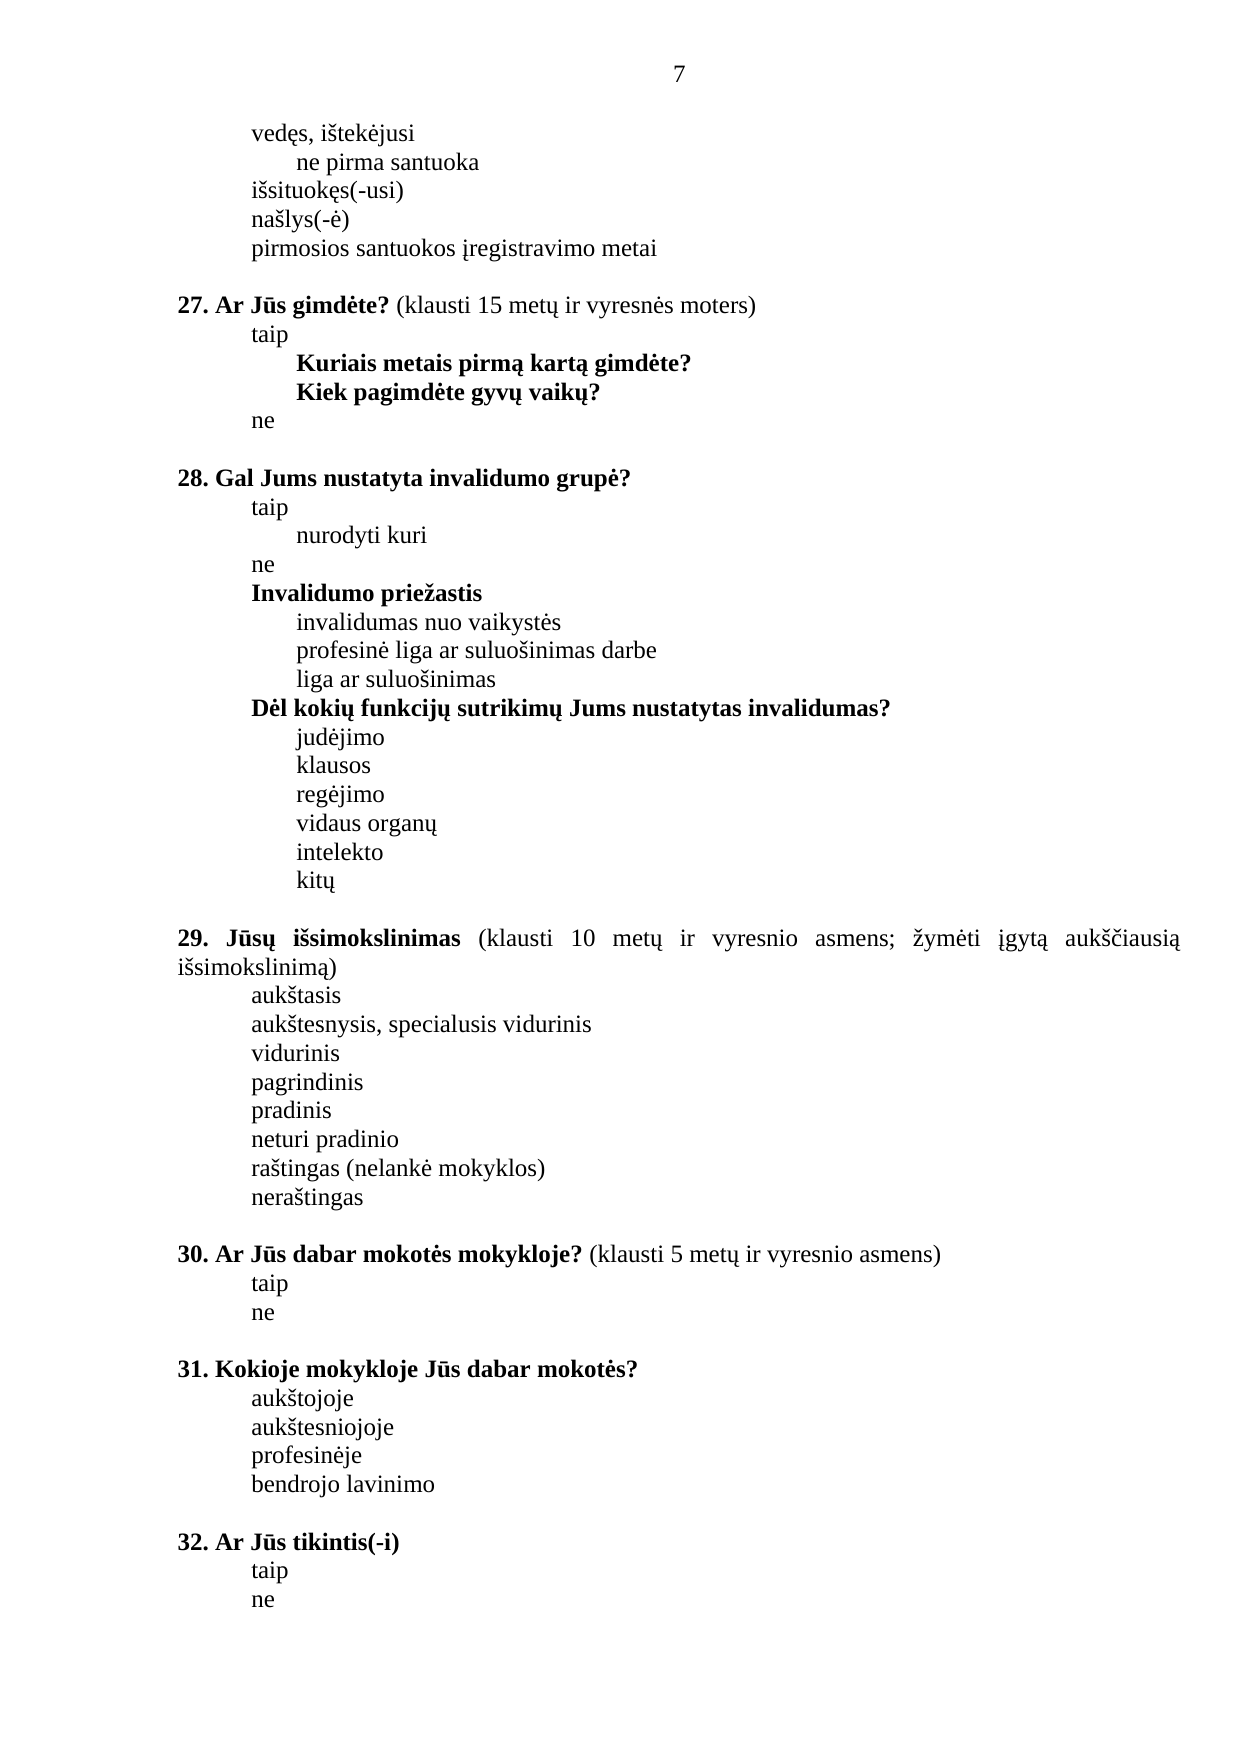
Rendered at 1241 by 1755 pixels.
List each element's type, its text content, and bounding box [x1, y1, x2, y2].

text klausos [177, 751, 1181, 779]
text Kiek pagimdėte gyvų vaikų? [177, 377, 1181, 406]
text taip [177, 1268, 1181, 1297]
text 27. Ar Jūs gimdėte? (klausti 15 metų ir vyresnės moters) [177, 291, 1181, 319]
text pagrindinis [177, 1067, 1181, 1096]
text Kuriais metais pirmą kartą gimdėte? [177, 348, 1181, 377]
text ne pirma santuoka [177, 147, 1181, 176]
text intelekto [177, 837, 1181, 866]
text nurodyti kuri [177, 521, 1181, 549]
text vidaus organų [177, 808, 1181, 837]
text raštingas (nelankė mokyklos) [177, 1153, 1181, 1182]
text pirmosios santuokos įregistravimo metai [177, 233, 1181, 262]
text kitų [177, 866, 1181, 894]
text našlys(-ė) [177, 204, 1181, 233]
text bendrojo lavinimo [177, 1469, 1181, 1498]
text taip [177, 1556, 1181, 1584]
text 31. Kokioje mokykloje Jūs dabar mokotės? [177, 1354, 1181, 1383]
text judėjimo [177, 722, 1181, 751]
text išsituokęs(-usi) [177, 176, 1181, 204]
text aukštesniojoje [177, 1412, 1181, 1441]
text vidurinis [177, 1038, 1181, 1067]
text neraštingas [177, 1182, 1181, 1211]
text ne [177, 1297, 1181, 1326]
text 32. Ar Jūs tikintis(-i) [177, 1527, 1181, 1556]
text vedęs, ištekėjusi [177, 118, 1181, 147]
text ne [177, 549, 1181, 578]
text Dėl kokių funkcijų sutrikimų Jums nustatytas invalidumas? [177, 693, 1181, 722]
text taip [177, 492, 1181, 521]
text invalidumas nuo vaikystės [177, 607, 1181, 636]
text ne [177, 1584, 1181, 1613]
text profesinėje [177, 1441, 1181, 1469]
text 29. Jūsų išsimokslinimas (klausti 10 metų ir vyresnio asmens; žymėti įgytą aukščiausią išsimokslinimą) [177, 923, 1181, 981]
text neturi pradinio [177, 1124, 1181, 1153]
text aukštojoje [177, 1383, 1181, 1412]
text liga ar suluošinimas [177, 664, 1181, 693]
text aukštesnysis, specialusis vidurinis [177, 1009, 1181, 1038]
text pradinis [177, 1096, 1181, 1124]
text profesinė liga ar suluošinimas darbe [177, 636, 1181, 664]
text Invalidumo priežastis [177, 578, 1181, 607]
text 28. Gal Jums nustatyta invalidumo grupė? [177, 463, 1181, 492]
text 30. Ar Jūs dabar mokotės mokykloje? (klausti 5 metų ir vyresnio asmens) [177, 1239, 1181, 1268]
text taip [177, 319, 1181, 348]
text aukštasis [177, 981, 1181, 1009]
text regėjimo [177, 779, 1181, 808]
text ne [177, 406, 1181, 434]
